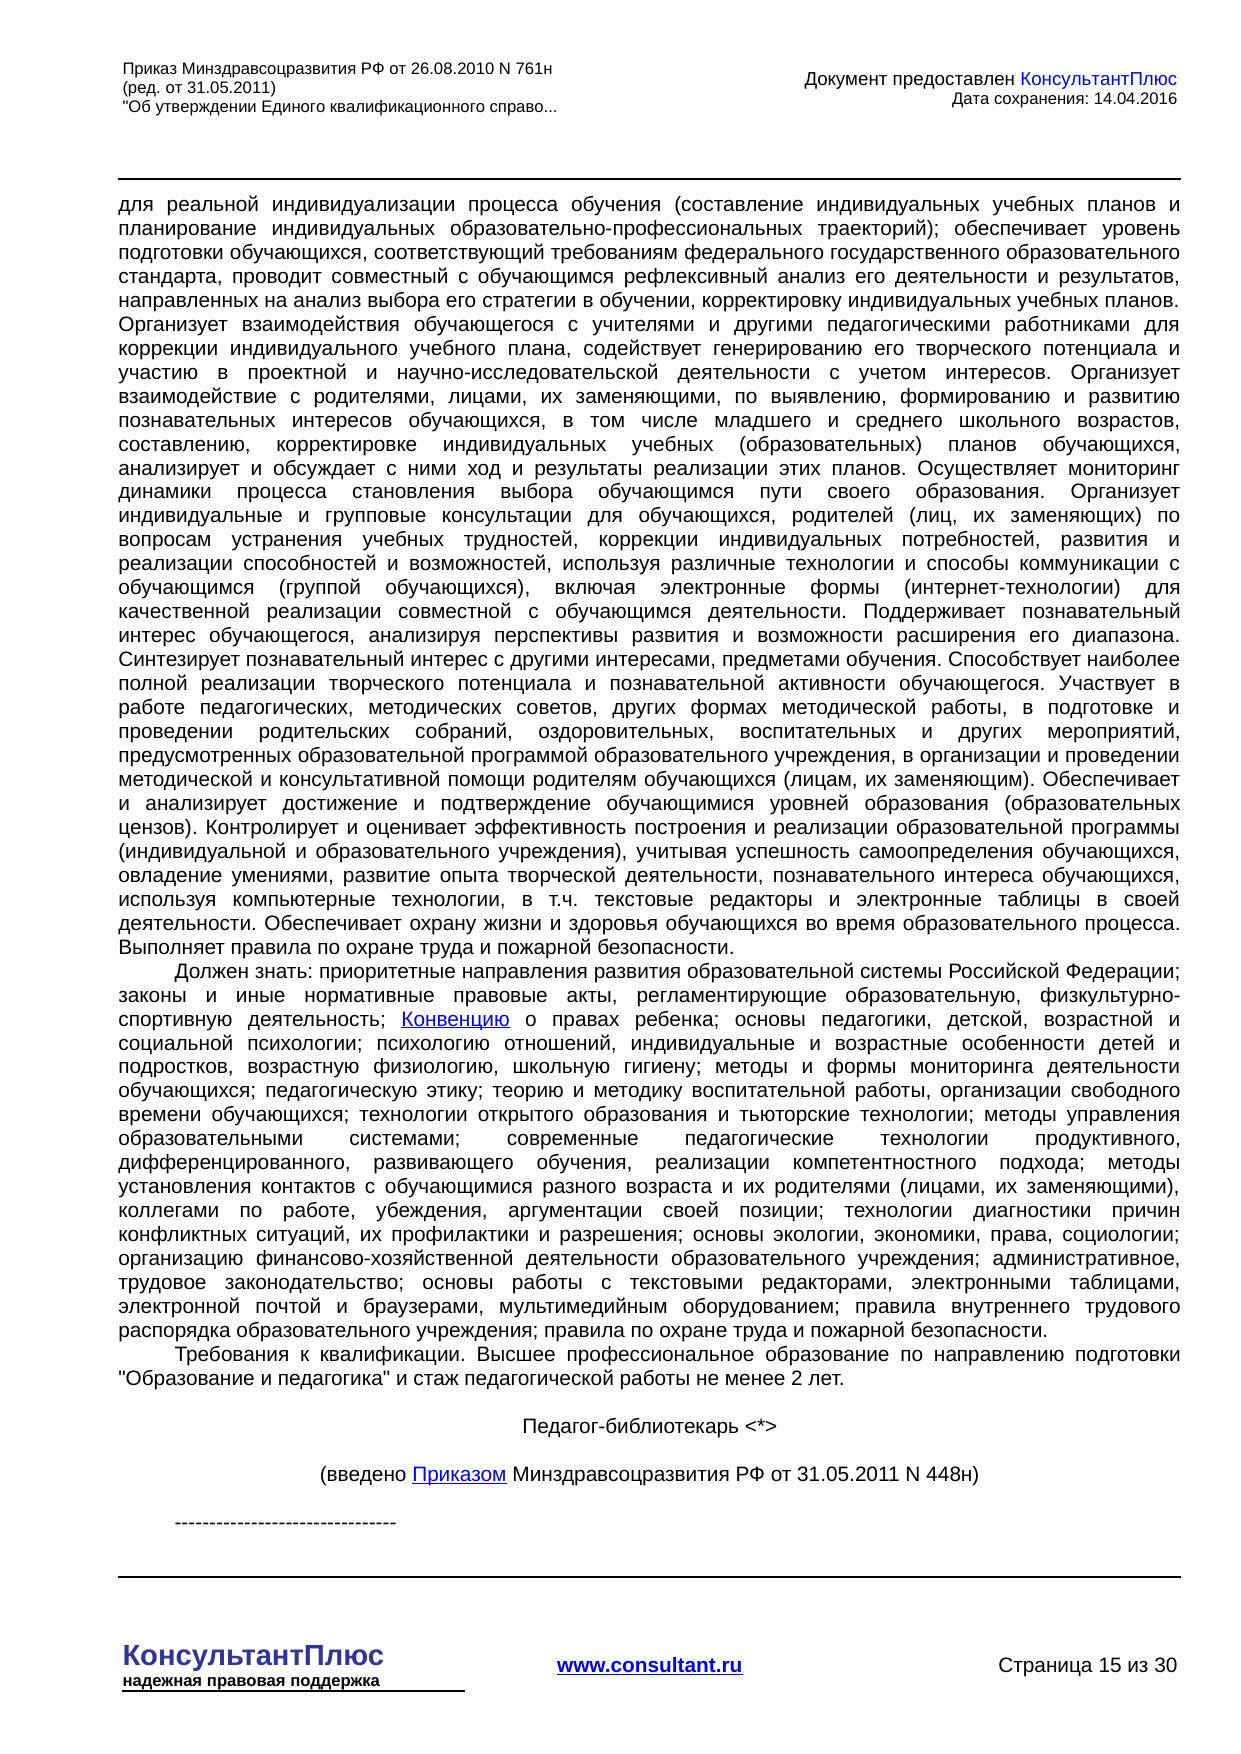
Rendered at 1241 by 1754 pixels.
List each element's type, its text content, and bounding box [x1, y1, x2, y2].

text Должен знать: приоритетные направления развития образовательной системы Российской Федерации; законы и иные нормативные правовые акты, регламентирующие образовательную, физкультурно-спортивную деятельность; Конвенцию о правах ребенка; основы педагогики, детской, возрастной и социальной психологии; психологию отношений, индивидуальные и возрастные особенности детей и подростков, возрастную физиологию, школьную гигиену; методы и формы мониторинга деятельности обучающихся; педагогическую этику; теорию и методику воспитательной работы, организации свободного времени обучающихся; технологии открытого образования и тьюторские технологии; методы управления образовательными системами; современные педагогические технологии продуктивного, дифференцированного, развивающего обучения, реализации компетентностного подхода; методы установления контактов с обучающимися разного возраста и их родителями (лицами, их заменяющими), коллегами по работе, убеждения, аргументации своей позиции; технологии диагностики причин конфликтных ситуаций, их профилактики и разрешения; основы экологии, экономики, права, социологии; организацию финансово-хозяйственной деятельности образовательного учреждения; административное, трудовое законодательство; основы работы с текстовыми редакторами, электронными таблицами, электронной почтой и браузерами, мультимедийным оборудованием; правила внутреннего трудового распорядка образовательного учреждения; правила по охране труда и пожарной безопасности. [118, 958, 1181, 1342]
text -------------------------------- [118, 1509, 1181, 1533]
text Требования к квалификации. Высшее профессиональное образование по направлению подготовки "Образование и педагогика" и стаж педагогической работы не менее 2 лет. [118, 1342, 1181, 1390]
text Педагог-библиотекарь <*> [118, 1414, 1181, 1438]
text для реальной индивидуализации процесса обучения (составление индивидуальных учебных планов и планирование индивидуальных образовательно-профессиональных траекторий); обеспечивает уровень подготовки обучающихся, соответствующий требованиям федерального государственного образовательного стандарта, проводит совместный с обучающимся рефлексивный анализ его деятельности и результатов, направленных на анализ выбора его стратегии в обучении, корректировку индивидуальных учебных планов. Организует взаимодействия обучающегося с учителями и другими педагогическими работниками для коррекции индивидуального учебного плана, содействует генерированию его творческого потенциала и участию в проектной и научно-исследовательской деятельности с учетом интересов. Организует взаимодействие с родителями, лицами, их заменяющими, по выявлению, формированию и развитию познавательных интересов обучающихся, в том числе младшего и среднего школьного возрастов, составлению, корректировке индивидуальных учебных (образовательных) планов обучающихся, анализирует и обсуждает с ними ход и результаты реализации этих планов. Осуществляет мониторинг динамики процесса становления выбора обучающимся пути своего образования. Организует индивидуальные и групповые консультации для обучающихся, родителей (лиц, их заменяющих) по вопросам устранения учебных трудностей, коррекции индивидуальных потребностей, развития и реализации способностей и возможностей, используя различные технологии и способы коммуникации с обучающимся (группой обучающихся), включая электронные формы (интернет-технологии) для качественной реализации совместной с обучающимся деятельности. Поддерживает познавательный интерес обучающегося, анализируя перспективы развития и возможности расширения его диапазона. Синтезирует познавательный интерес с другими интересами, предметами обучения. Способствует наиболее полной реализации творческого потенциала и познавательной активности обучающегося. Участвует в работе педагогических, методических советов, других формах методической работы, в подготовке и проведении родительских собраний, оздоровительных, воспитательных и других мероприятий, предусмотренных образовательной программой образовательного учреждения, в организации и проведении методической и консультативной помощи родителям обучающихся (лицам, их заменяющим). Обеспечивает и анализирует достижение и подтверждение обучающимися уровней образования (образовательных цензов). Контролирует и оценивает эффективность построения и реализации образовательной программы (индивидуальной и образовательного учреждения), учитывая успешность самоопределения обучающихся, овладение умениями, развитие опыта творческой деятельности, познавательного интереса обучающихся, используя компьютерные технологии, в т.ч. текстовые редакторы и электронные таблицы в своей деятельности. Обеспечивает охрану жизни и здоровья обучающихся во время образовательного процесса. Выполняет правила по охране труда и пожарной безопасности. [118, 192, 1181, 958]
text (введено Приказом Минздравсоцразвития РФ от 31.05.2011 N 448н) [118, 1462, 1181, 1486]
